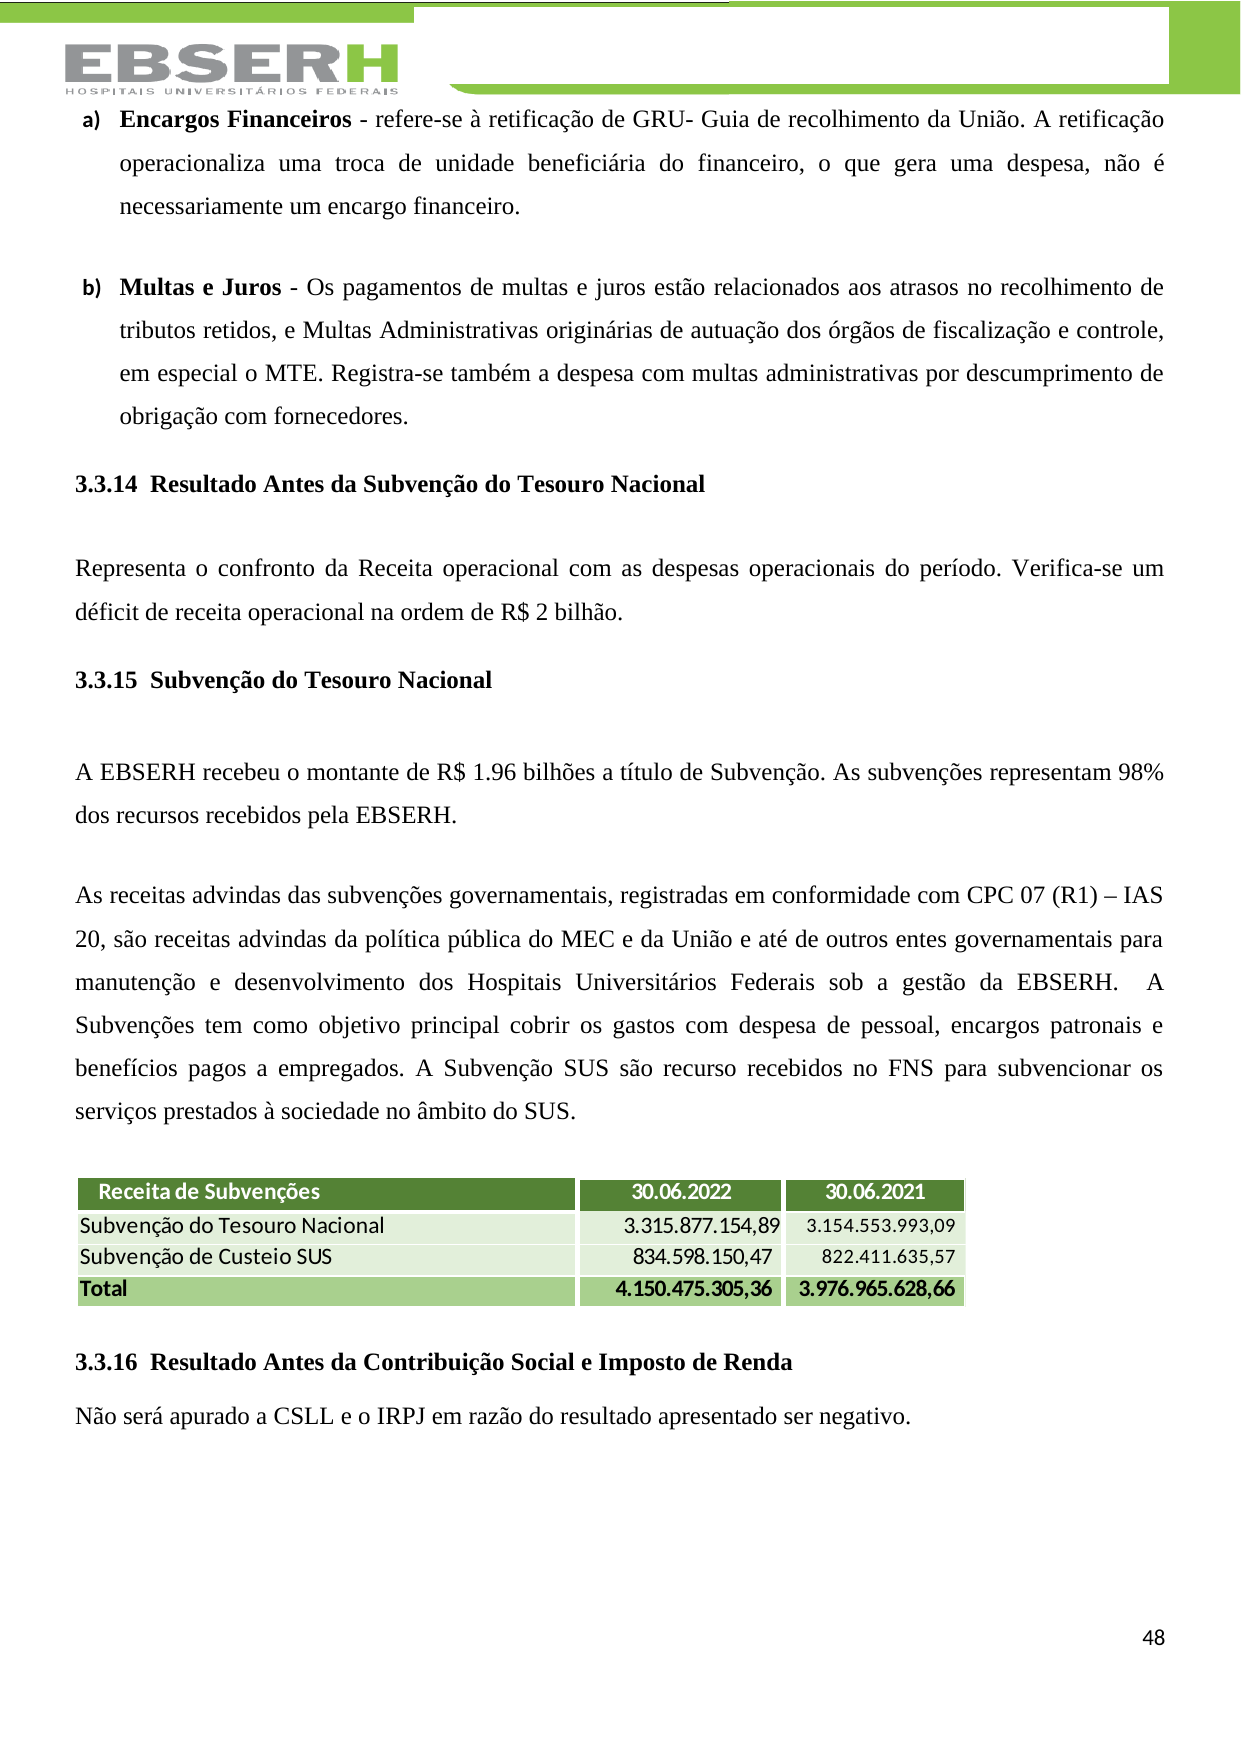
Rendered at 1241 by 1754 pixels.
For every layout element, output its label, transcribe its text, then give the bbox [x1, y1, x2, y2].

text Representa o confronto da Receita operacional com as despesas operacionais do período. Verifica-se um déficit de receita operacional na ordem de R$ 2 bilhão. [75, 553, 1165, 625]
text A EBSERH recebeu o montante de R$ 1.96 bilhões a título de Subvenção. As subvenções representam 98% dos recursos recebidos pela EBSERH. [75, 757, 1165, 829]
text As receitas advindas das subvenções governamentais, registradas em conformidade com CPC 07 (R1) – IAS 20, são receitas advindas da política pública do MEC e da União e até de outros entes governamentais para manutenção e desenvolvimento dos Hospitais Universitários Federais sob a gestão da EBSERH. A Subvenções tem como objetivo principal cobrir os gastos com despesa de pessoal, encargos patronais e benefícios pagos a empregados. A Subvenção SUS são recurso recebidos no FNS para subvencionar os serviços prestados à sociedade no âmbito do SUS. [75, 881, 1165, 1125]
list Subvenção do Tesouro Nacional [75, 665, 1165, 693]
list Resultado Antes da Subvenção do Tesouro Nacional [75, 469, 1165, 498]
list Multas e Juros - Os pagamentos de multas e juros estão relacionados aos atrasos no recolhimento de tributos retidos, e Multas Administrativas originárias de autuação dos órgãos de fiscalização e controle, em especial o MTE. Registra-se também a despesa com multas administrativas por descumprimento de obrigação com fornecedores. [82, 272, 1165, 430]
text Não será apurado a CSLL e o IRPJ em razão do resultado apresentado ser negativo. [75, 1401, 1165, 1429]
list Resultado Antes da Contribuição Social e Imposto de Renda [75, 1347, 1165, 1376]
list Encargos Financeiros - refere-se à retificação de GRU- Guia de recolhimento da União. A retificação operacionaliza uma troca de unidade beneficiária do financeiro, o que gera uma despesa, não é necessariamente um encargo financeiro. [82, 104, 1165, 220]
